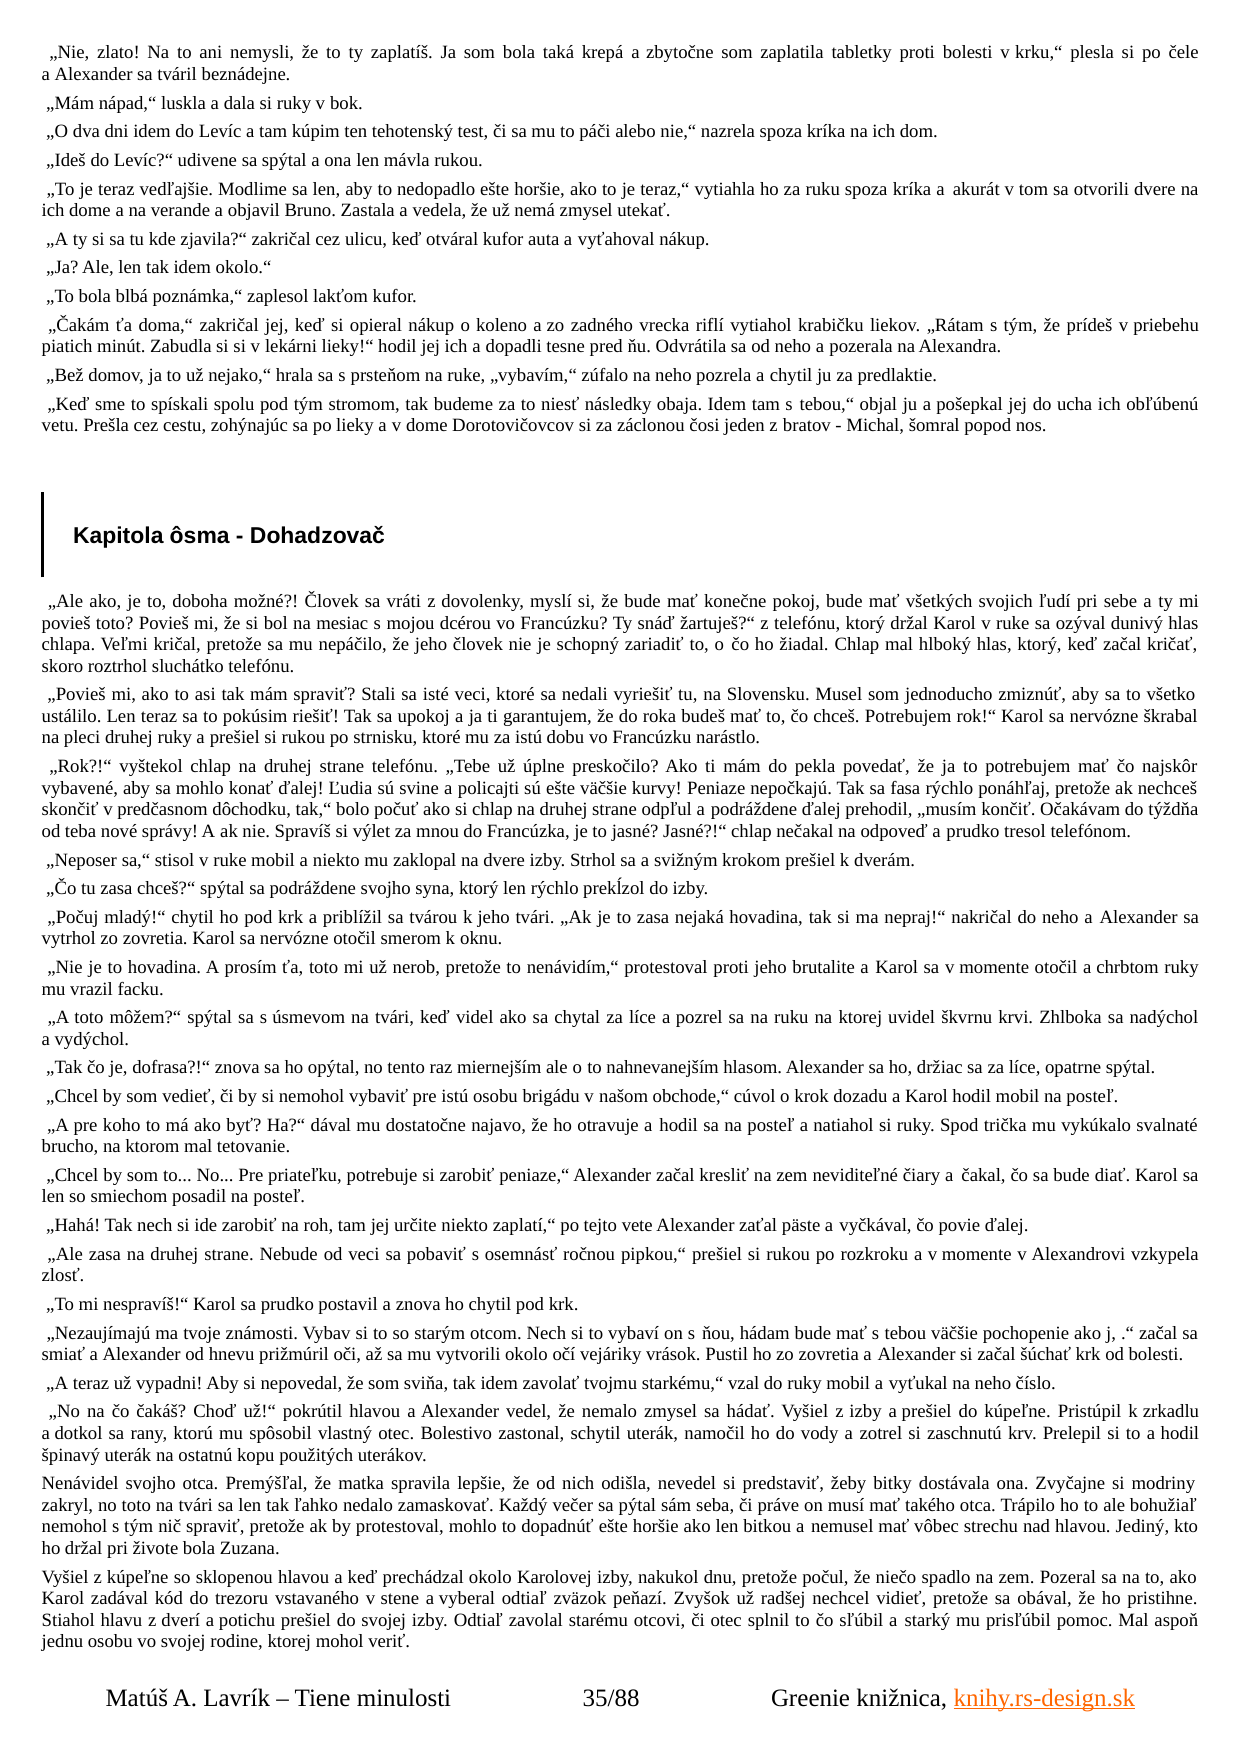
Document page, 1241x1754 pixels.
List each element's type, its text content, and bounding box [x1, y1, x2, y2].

text „To je teraz vedľajšie. Modlime sa len, aby to nedopadlo ešte horšie, ako to je teraz,“ vytiahla ho za ruku spoza kríka a akurát v tom sa otvorili dvere na ich dome a na verande a objavil Bruno. Zastala a vedela, že už nemá zmysel utekať. [41, 177, 1199, 221]
text „Počuj mladý!“ chytil ho pod krk a priblížil sa tvárou k jeho tvári. „Ak je to zasa nejaká hovadina, tak si ma nepraj!“ nakričal do neho a Alexander sa vytrhol zo zovretia. Karol sa nervózne otočil smerom k oknu. [41, 906, 1199, 949]
text „O dva dni idem do Levíc a tam kúpim ten tehotenský test, či sa mu to páči alebo nie,“ nazrela spoza kríka na ich dom. [41, 120, 1199, 142]
text „Ale zasa na druhej strane. Nebude od veci sa pobaviť s osemnásť ročnou pipkou,“ prešiel si rukou po rozkroku a v momente v Alexandrovi vzkypela zlosť. [41, 1243, 1199, 1286]
text „Mám nápad,“ luskla a dala si ruky v bok. [41, 92, 1199, 113]
text „Keď sme to spískali spolu pod tým stromom, tak budeme za to niesť následky obaja. Idem tam s tebou,“ objal ju a pošepkal jej do ucha ich obľúbenú vetu. Prešla cez cestu, zohýnajúc sa po lieky a v dome Dorotovičovcov si za záclonou čosi jeden z bratov - Michal, šomral popod nos. [41, 392, 1199, 436]
text „Hahá! Tak nech si ide zarobiť na roh, tam jej určite niekto zaplatí,“ po tejto vete Alexander zaťal päste a vyčkával, čo povie ďalej. [41, 1214, 1199, 1236]
text „Ideš do Levíc?“ udivene sa spýtal a ona len mávla rukou. [41, 149, 1199, 170]
text „Nie je to hovadina. A prosím ťa, toto mi už nerob, pretože to nenávidím,“ protestoval proti jeho brutalite a Karol sa v momente otočil a chrbtom ruky mu vrazil facku. [41, 956, 1199, 999]
text „Čakám ťa doma,“ zakričal jej, keď si opieral nákup o koleno a zo zadného vrecka riflí vytiahol krabičku liekov. „Rátam s tým, že prídeš v priebehu piatich minút. Zabudla si si v lekárni lieky!“ hodil jej ich a dopadli tesne pred ňu. Odvrátila sa od neho a pozerala na Alexandra. [41, 314, 1199, 357]
text „Chcel by som vedieť, či by si nemohol vybaviť pre istú osobu brigádu v našom obchode,“ cúvol o krok dozadu a Karol hodil mobil na posteľ. [41, 1085, 1199, 1107]
text „Nezaujímajú ma tvoje známosti. Vybav si to so starým otcom. Nech si to vybaví on s ňou, hádam bude mať s tebou väčšie pochopenie ako j, .“ začal sa smiať a Alexander od hnevu prižmúril oči, až sa mu vytvorili okolo očí vejáriky vrások. Pustil ho zo zovretia a Alexander si začal šúchať krk od bolesti. [41, 1322, 1199, 1365]
text „Čo tu zasa chceš?“ spýtal sa podráždene svojho syna, ktorý len rýchlo prekĺzol do izby. [41, 877, 1199, 899]
text „No na čo čakáš? Choď už!“ pokrútil hlavou a Alexander vedel, že nemalo zmysel sa hádať. Vyšiel z izby a prešiel do kúpeľne. Pristúpil k zrkadlu a dotkol sa rany, ktorú mu spôsobil vlastný otec. Bolestivo zastonal, schytil uterák, namočil ho do vody a zotrel si zaschnutú krv. Prelepil si to a hodil špinavý uterák na ostatnú kopu použitých uterákov. [41, 1400, 1199, 1465]
text „A pre koho to má ako byť? Ha?“ dával mu dostatočne najavo, že ho otravuje a hodil sa na posteľ a natiahol si ruky. Spod trička mu vykúkalo svalnaté brucho, na ktorom mal tetovanie. [41, 1114, 1199, 1157]
text „To bola blbá poznámka,“ zaplesol lakťom kufor. [41, 285, 1199, 307]
text „Chcel by som to... No... Pre priateľku, potrebuje si zarobiť peniaze,“ Alexander začal kresliť na zem neviditeľné čiary a čakal, čo sa bude diať. Karol sa len so smiechom posadil na posteľ. [41, 1164, 1199, 1207]
text „Tak čo je, dofrasa?!“ znova sa ho opýtal, no tento raz miernejším ale o to nahnevanejším hlasom. Alexander sa ho, držiac sa za líce, opatrne spýtal. [41, 1056, 1199, 1078]
text „Nie, zlato! Na to ani nemysli, že to ty zaplatíš. Ja som bola taká krepá a zbytočne som zaplatila tabletky proti bolesti v krku,“ plesla si po čele a Alexander sa tváril beznádejne. [41, 41, 1199, 84]
text „Povieš mi, ako to asi tak mám spraviť? Stali sa isté veci, ktoré sa nedali vyriešiť tu, na Slovensku. Musel som jednoducho zmiznúť, aby sa to všetko ustálilo. Len teraz sa to pokúsim riešiť! Tak sa upokoj a ja ti garantujem, že do roka budeš mať to, čo chceš. Potrebujem rok!“ Karol sa nervózne škrabal na pleci druhej ruky a prešiel si rukou po strnisku, ktoré mu za istú dobu vo Francúzku narástlo. [41, 683, 1199, 748]
text Vyšiel z kúpeľne so sklopenou hlavou a keď prechádzal okolo Karolovej izby, nakukol dnu, pretože počul, že niečo spadlo na zem. Pozeral sa na to, ako Karol zadával kód do trezoru vstavaného v stene a vyberal odtiaľ zväzok peňazí. Zvyšok už radšej nechcel vidieť, pretože sa obával, že ho pristihne. Stiahol hlavu z dverí a potichu prešiel do svojej izby. Odtiaľ zavolal starému otcovi, či otec splnil to čo sľúbil a starký mu prisľúbil pomoc. Mal aspoň jednu osobu vo svojej rodine, ktorej mohol veriť. [41, 1566, 1199, 1652]
text „A ty si sa tu kde zjavila?“ zakričal cez ulicu, keď otváral kufor auta a vyťahoval nákup. [41, 228, 1199, 249]
text „A teraz už vypadni! Aby si nepovedal, že som sviňa, tak idem zavolať tvojmu starkému,“ vzal do ruky mobil a vyťukal na neho číslo. [41, 1372, 1199, 1393]
text „Bež domov, ja to už nejako,“ hrala sa s prsteňom na ruke, „vybavím,“ zúfalo na neho pozrela a chytil ju za predlaktie. [41, 364, 1199, 385]
text „To mi nespravíš!“ Karol sa prudko postavil a znova ho chytil pod krk. [41, 1293, 1199, 1314]
text „Ale ako, je to, doboha možné?! Človek sa vráti z dovolenky, myslí si, že bude mať konečne pokoj, bude mať všetkých svojich ľudí pri sebe a ty mi povieš toto? Povieš mi, že si bol na mesiac s mojou dcérou vo Francúzku? Ty snáď žartuješ?“ z telefónu, ktorý držal Karol v ruke sa ozýval dunivý hlas chlapa. Veľmi kričal, pretože sa mu nepáčilo, že jeho človek nie je schopný zariadiť to, o čo ho žiadal. Chlap mal hlboký hlas, ktorý, keď začal kričať, skoro roztrhol sluchátko telefónu. [41, 590, 1199, 676]
text „A toto môžem?“ spýtal sa s úsmevom na tvári, keď videl ako sa chytal za líce a pozrel sa na ruku na ktorej uvidel škvrnu krvi. Zhlboka sa nadýchol a vydýchol. [41, 1006, 1199, 1049]
text Nenávidel svojho otca. Premýšľal, že matka spravila lepšie, že od nich odišla, nevedel si predstaviť, žeby bitky dostávala ona. Zvyčajne si modriny zakryl, no toto na tvári sa len tak ľahko nedalo zamaskovať. Každý večer sa pýtal sám seba, či práve on musí mať takého otca. Trápilo ho to ale bohužiaľ nemohol s tým nič spraviť, pretože ak by protestoval, mohlo to dopadnúť ešte horšie ako len bitkou a nemusel mať vôbec strechu nad hlavou. Jediný, kto ho držal pri živote bola Zuzana. [41, 1472, 1199, 1558]
text „Ja? Ale, len tak idem okolo.“ [41, 256, 1199, 278]
text „Rok?!“ vyštekol chlap na druhej strane telefónu. „Tebe už úplne preskočilo? Ako ti mám do pekla povedať, že ja to potrebujem mať čo najskôr vybavené, aby sa mohlo konať ďalej! Ľudia sú svine a policajti sú ešte väčšie kurvy! Peniaze nepočkajú. Tak sa fasa rýchlo ponáhľaj, pretože ak nechceš skončiť v predčasnom dôchodku, tak,“ bolo počuť ako si chlap na druhej strane odpľul a podráždene ďalej prehodil, „musím končiť. Očakávam do týždňa od teba nové správy! A ak nie. Spravíš si výlet za mnou do Francúzka, je to jasné? Jasné?!“ chlap nečakal na odpoveď a prudko tresol telefónom. [41, 755, 1199, 841]
text „Neposer sa,“ stisol v ruke mobil a niekto mu zaklopal na dvere izby. Strhol sa a svižným krokom prešiel k dverám. [41, 848, 1199, 870]
subtitle Kapitola ôsma - Dohadzovač [44, 492, 1199, 577]
